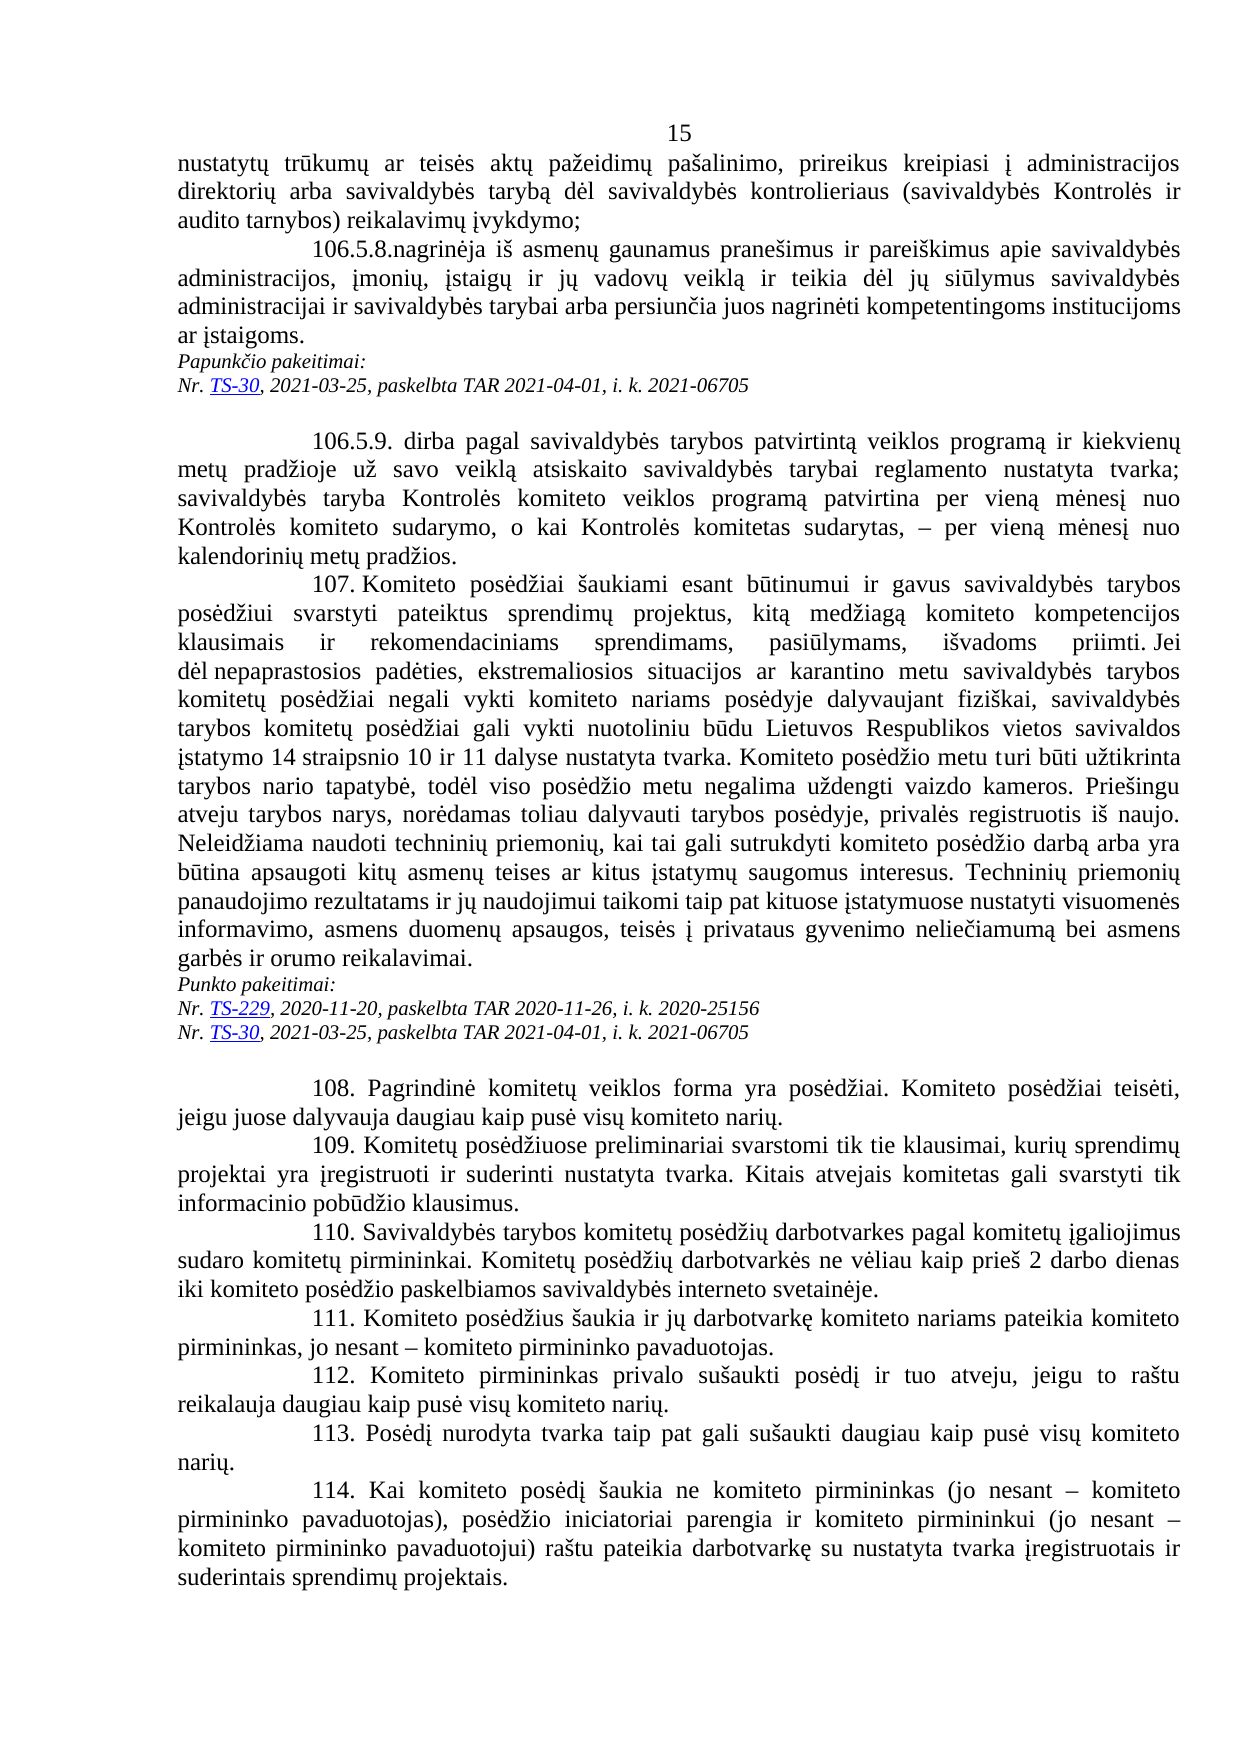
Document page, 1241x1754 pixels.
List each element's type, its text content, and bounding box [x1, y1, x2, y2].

text 113. Posėdį nurodyta tvarka taip pat gali sušaukti daugiau kaip pusė visų komiteto narių. [177, 1418, 1181, 1475]
text 109. Komitetų posėdžiuose preliminariai svarstomi tik tie klausimai, kurių sprendimų projektai yra įregistruoti ir suderinti nustatyta tvarka. Kitais atvejais komitetas gali svarstyti tik informacinio pobūdžio klausimus. [177, 1130, 1181, 1217]
text 112. Komiteto pirmininkas privalo sušaukti posėdį ir tuo atveju, jeigu to raštu reikalauja daugiau kaip pusė visų komiteto narių. [177, 1360, 1181, 1418]
text nustatytų trūkumų ar teisės aktų pažeidimų pašalinimo, prireikus kreipiasi į administracijos direktorių arba savivaldybės tarybą dėl savivaldybės kontrolieriaus (savivaldybės Kontrolės ir audito tarnybos) reikalavimų įvykdymo; [177, 148, 1181, 234]
text Punkto pakeitimai: [177, 972, 1181, 996]
text Nr. TS-30, 2021-03-25, paskelbta TAR 2021-04-01, i. k. 2021-06705 [177, 373, 1181, 397]
text 107. Komiteto posėdžiai šaukiami esant būtinumui ir gavus savivaldybės tarybos posėdžiui svarstyti pateiktus sprendimų projektus, kitą medžiagą komiteto kompetencijos klausimais ir rekomendaciniams sprendimams, pasiūlymams, išvadoms priimti. Jei dėl nepaprastosios padėties, ekstremaliosios situacijos ar karantino metu savivaldybės tarybos komitetų posėdžiai negali vykti komiteto nariams posėdyje dalyvaujant fiziškai, savivaldybės tarybos komitetų posėdžiai gali vykti nuotoliniu būdu Lietuvos Respublikos vietos savivaldos įstatymo 14 straipsnio 10 ir 11 dalyse nustatyta tvarka. Komiteto posėdžio metu turi būti užtikrinta tarybos nario tapatybė, todėl viso posėdžio metu negalima uždengti vaizdo kameros. Priešingu atveju tarybos narys, norėdamas toliau dalyvauti tarybos posėdyje, privalės registruotis iš naujo. Neleidžiama naudoti techninių priemonių, kai tai gali sutrukdyti komiteto posėdžio darbą arba yra būtina apsaugoti kitų asmenų teises ar kitus įstatymų saugomus interesus. Techninių priemonių panaudojimo rezultatams ir jų naudojimui taikomi taip pat kituose įstatymuose nustatyti visuomenės informavimo, asmens duomenų apsaugos, teisės į privataus gyvenimo neliečiamumą bei asmens garbės ir orumo reikalavimai. [177, 569, 1181, 972]
text Nr. TS-30, 2021-03-25, paskelbta TAR 2021-04-01, i. k. 2021-06705 [177, 1020, 1181, 1044]
text 114. Kai komiteto posėdį šaukia ne komiteto pirmininkas (jo nesant – komiteto pirmininko pavaduotojas), posėdžio iniciatoriai parengia ir komiteto pirmininkui (jo nesant – komiteto pirmininko pavaduotojui) raštu pateikia darbotvarkę su nustatyta tvarka įregistruotais ir suderintais sprendimų projektais. [177, 1475, 1181, 1590]
text 110. Savivaldybės tarybos komitetų posėdžių darbotvarkes pagal komitetų įgaliojimus sudaro komitetų pirmininkai. Komitetų posėdžių darbotvarkės ne vėliau kaip prieš 2 darbo dienas iki komiteto posėdžio paskelbiamos savivaldybės interneto svetainėje. [177, 1217, 1181, 1303]
text Papunkčio pakeitimai: [177, 349, 1181, 373]
text 106.5.8.nagrinėja iš asmenų gaunamus pranešimus ir pareiškimus apie savivaldybės administracijos, įmonių, įstaigų ir jų vadovų veiklą ir teikia dėl jų siūlymus savivaldybės administracijai ir savivaldybės tarybai arba persiunčia juos nagrinėti kompetentingoms institucijoms ar įstaigoms. [177, 234, 1181, 349]
text 106.5.9. dirba pagal savivaldybės tarybos patvirtintą veiklos programą ir kiekvienų metų pradžioje už savo veiklą atsiskaito savivaldybės tarybai reglamento nustatyta tvarka; savivaldybės taryba Kontrolės komiteto veiklos programą patvirtina per vieną mėnesį nuo Kontrolės komiteto sudarymo, o kai Kontrolės komitetas sudarytas, – per vieną mėnesį nuo kalendorinių metų pradžios. [177, 426, 1181, 569]
text Nr. TS-229, 2020-11-20, paskelbta TAR 2020-11-26, i. k. 2020-25156 [177, 996, 1181, 1020]
text 111. Komiteto posėdžius šaukia ir jų darbotvarkę komiteto nariams pateikia komiteto pirmininkas, jo nesant – komiteto pirmininko pavaduotojas. [177, 1303, 1181, 1360]
text 108. Pagrindinė komitetų veiklos forma yra posėdžiai. Komiteto posėdžiai teisėti, jeigu juose dalyvauja daugiau kaip pusė visų komiteto narių. [177, 1073, 1181, 1130]
